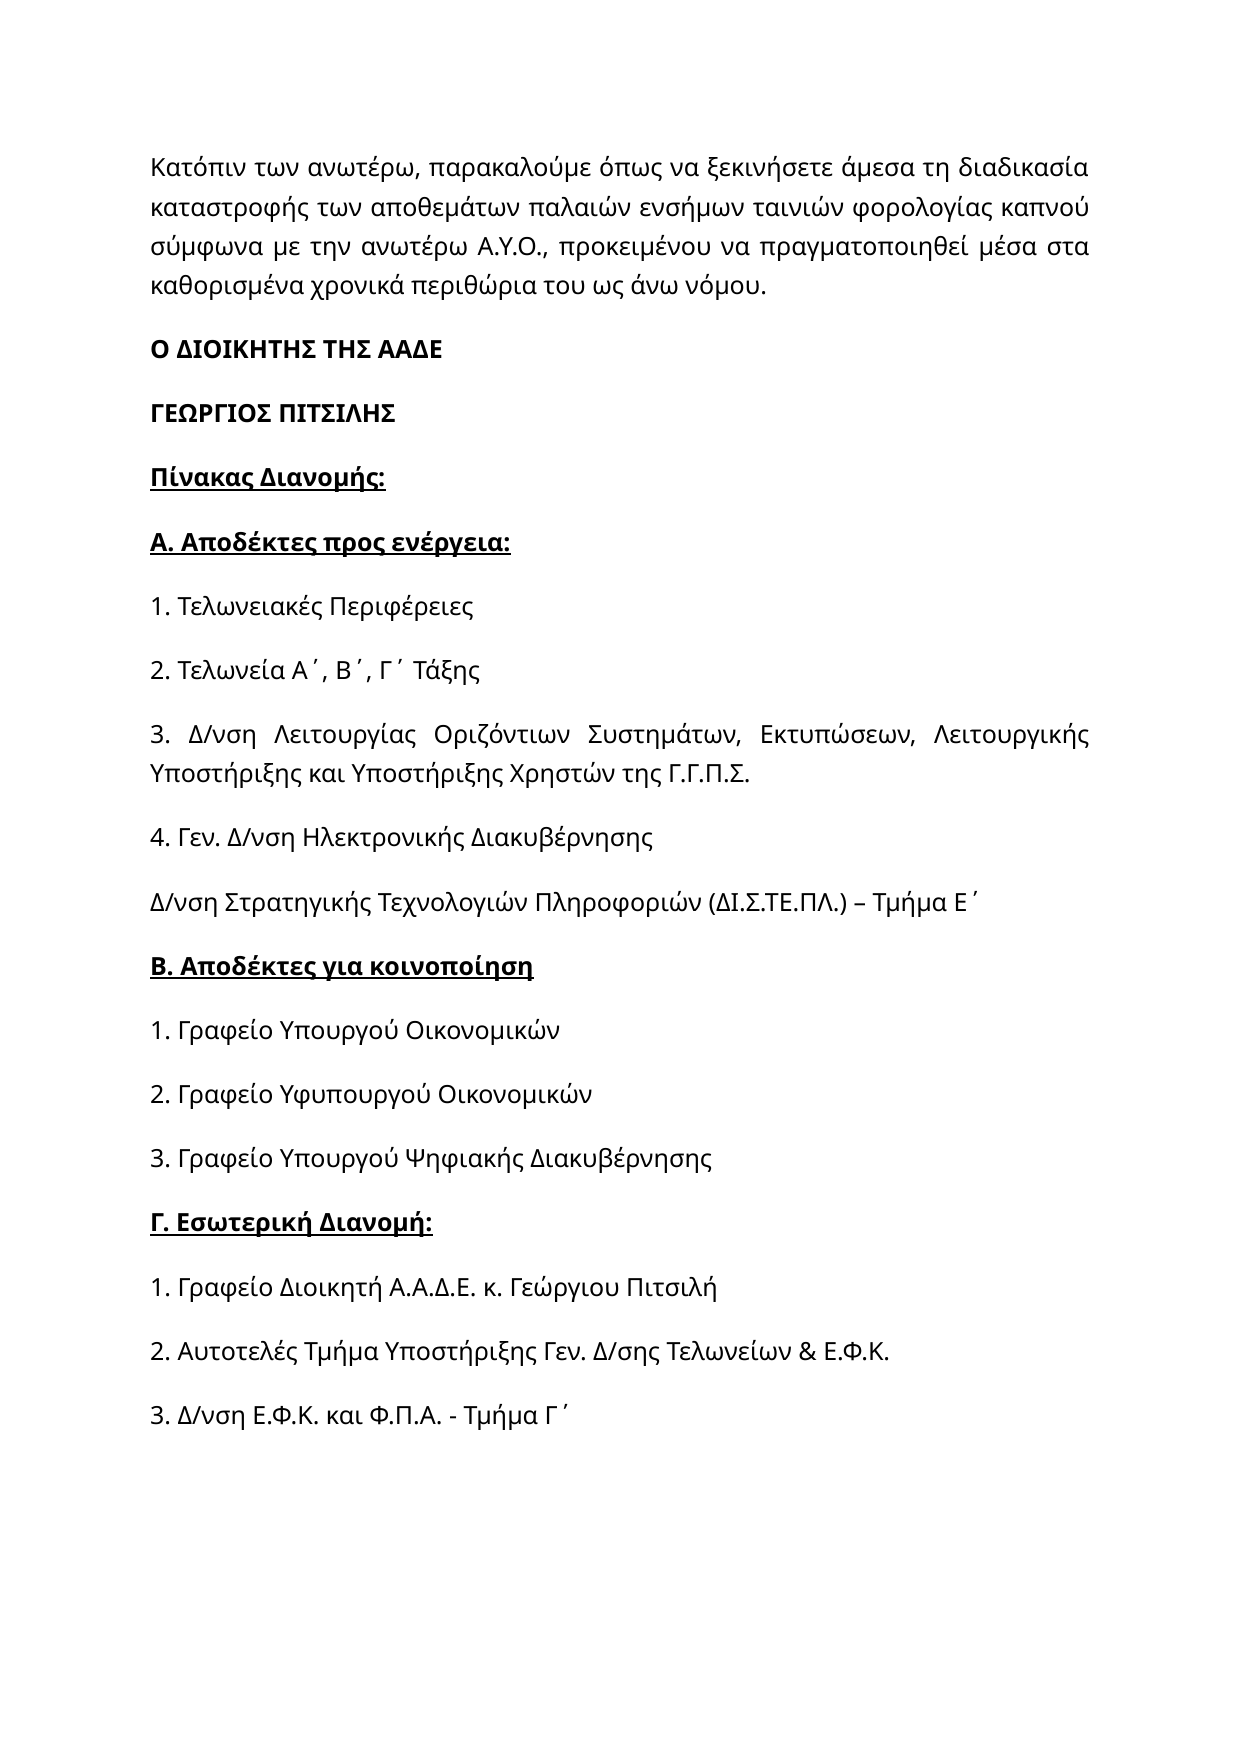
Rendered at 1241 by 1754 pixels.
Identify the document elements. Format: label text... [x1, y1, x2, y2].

text Γ. Εσωτερική Διανομή: [150, 1205, 1090, 1239]
text ΓΕΩΡΓΙΟΣ ΠΙΤΣΙΛΗΣ [150, 396, 1090, 430]
text Δ/νση Στρατηγικής Τεχνολογιών Πληροφοριών (ΔΙ.Σ.ΤΕ.ΠΛ.) – Τμήμα Ε΄ [150, 884, 1090, 918]
text 1. Τελωνειακές Περιφέρειες [150, 588, 1090, 622]
text Α. Αποδέκτες προς ενέργεια: [150, 524, 1090, 558]
text Ο ΔΙΟΙΚΗΤΗΣ ΤΗΣ ΑΑΔΕ [150, 332, 1090, 366]
text 3. Δ/νση Ε.Φ.Κ. και Φ.Π.Α. - Τμήμα Γ΄ [150, 1397, 1090, 1432]
text 2. Γραφείο Υφυπουργού Οικονομικών [150, 1077, 1090, 1111]
text Πίνακας Διανομής: [150, 460, 1090, 494]
text 2. Αυτοτελές Τμήμα Υποστήριξης Γεν. Δ/σης Τελωνείων & Ε.Φ.Κ. [150, 1333, 1090, 1367]
text 3. Δ/νση Λειτουργίας Οριζόντιων Συστημάτων, Εκτυπώσεων, Λειτουργικής Υποστήριξης και Υποστήριξης Χρηστών της Γ.Γ.Π.Σ. [150, 717, 1090, 790]
text Β. Αποδέκτες για κοινοποίηση [150, 948, 1090, 982]
text Κατόπιν των ανωτέρω, παρακαλούμε όπως να ξεκινήσετε άμεσα τη διαδικασία καταστροφής των αποθεμάτων παλαιών ενσήμων ταινιών φορολογίας καπνού σύμφωνα με την ανωτέρω Α.Υ.Ο., προκειμένου να πραγματοποιηθεί μέσα στα καθορισμένα χρονικά περιθώρια του ως άνω νόμου. [150, 150, 1090, 302]
text 3. Γραφείο Υπουργού Ψηφιακής Διακυβέρνησης [150, 1141, 1090, 1175]
text 1. Γραφείο Υπουργού Οικονομικών [150, 1012, 1090, 1047]
text 1. Γραφείο Διοικητή Α.Α.Δ.Ε. κ. Γεώργιου Πιτσιλή [150, 1269, 1090, 1303]
text 4. Γεν. Δ/νση Ηλεκτρονικής Διακυβέρνησης [150, 820, 1090, 854]
text 2. Τελωνεία Α΄, Β΄, Γ΄ Τάξης [150, 652, 1090, 687]
